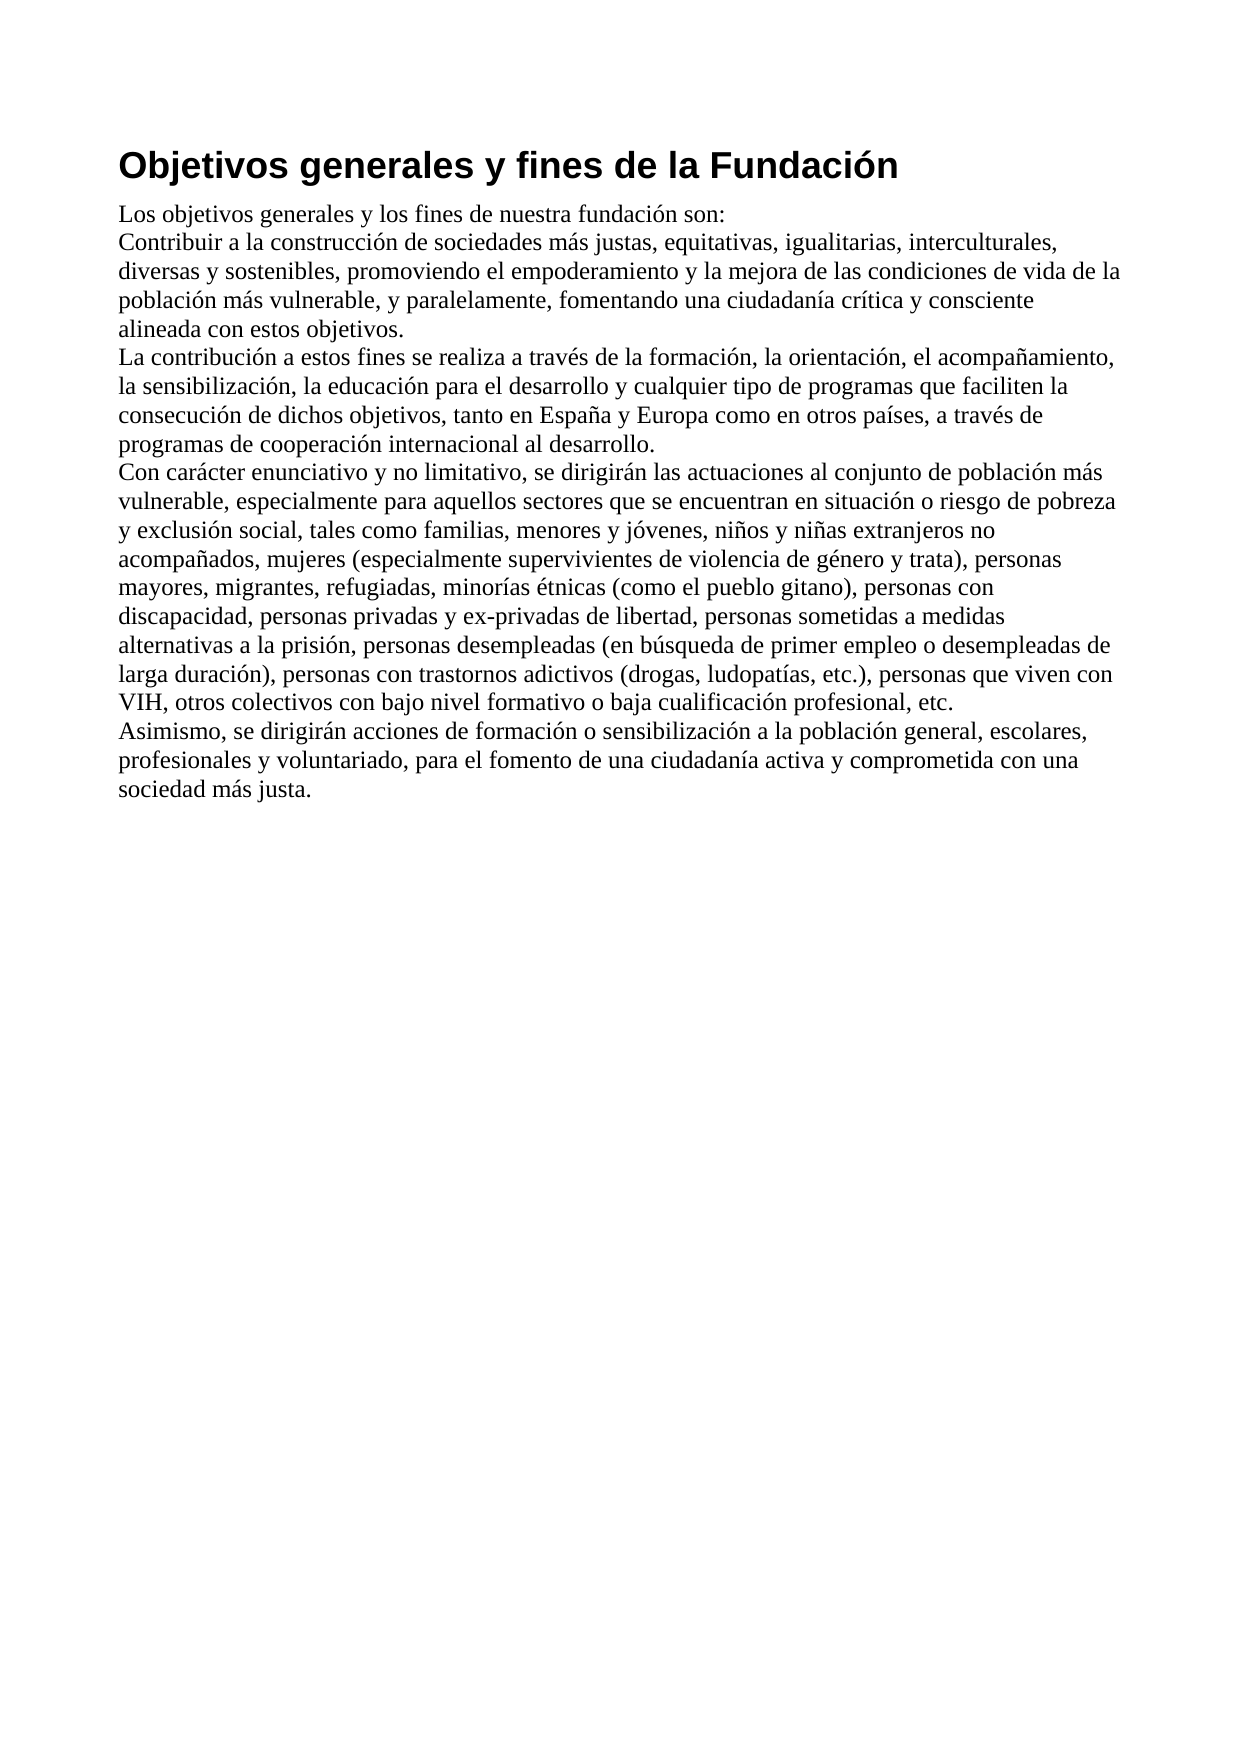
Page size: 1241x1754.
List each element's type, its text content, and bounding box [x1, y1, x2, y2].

text Los objetivos generales y los fines de nuestra fundación son: [118, 147, 1122, 176]
text Contribuir a la construcción de sociedades más justas, equitativas, igualitarias, interculturales, diversas y sostenibles, promoviendo el empoderamiento y la mejora de las condiciones de vida de la población más vulnerable, y paralelamente, fomentando una ciudadanía crítica y consciente alineada con estos objetivos. [118, 176, 1122, 291]
text Asimismo, se dirigirán acciones de formación o sensibilización a la población general, escolares, profesionales y voluntariado, para el fomento de una ciudadanía activa y comprometida con una sociedad más justa. [118, 664, 1122, 751]
subtitle Objetivos generales y fines de la Fundación [118, 118, 1122, 147]
text Con carácter enunciativo y no limitativo, se dirigirán las actuaciones al conjunto de población más vulnerable, especialmente para aquellos sectores que se encuentran en situación o riesgo de pobreza y exclusión social, tales como familias, menores y jóvenes, niños y niñas extranjeros no acompañados, mujeres (especialmente supervivientes de violencia de género y trata), personas mayores, migrantes, refugiadas, minorías étnicas (como el pueblo gitano), personas con discapacidad, personas privadas y ex‑privadas de libertad, personas sometidas a medidas alternativas a la prisión, personas desempleadas (en búsqueda de primer empleo o desempleadas de larga duración), personas con trastornos adictivos (drogas, ludopatías, etc.), personas que viven con VIH, otros colectivos con bajo nivel formativo o baja cualificación profesional, etc. [118, 406, 1122, 664]
text La contribución a estos fines se realiza a través de la formación, la orientación, el acompañamiento, la sensibilización, la educación para el desarrollo y cualquier tipo de programas que faciliten la consecución de dichos objetivos, tanto en España y Europa como en otros países, a través de programas de cooperación internacional al desarrollo. [118, 291, 1122, 406]
